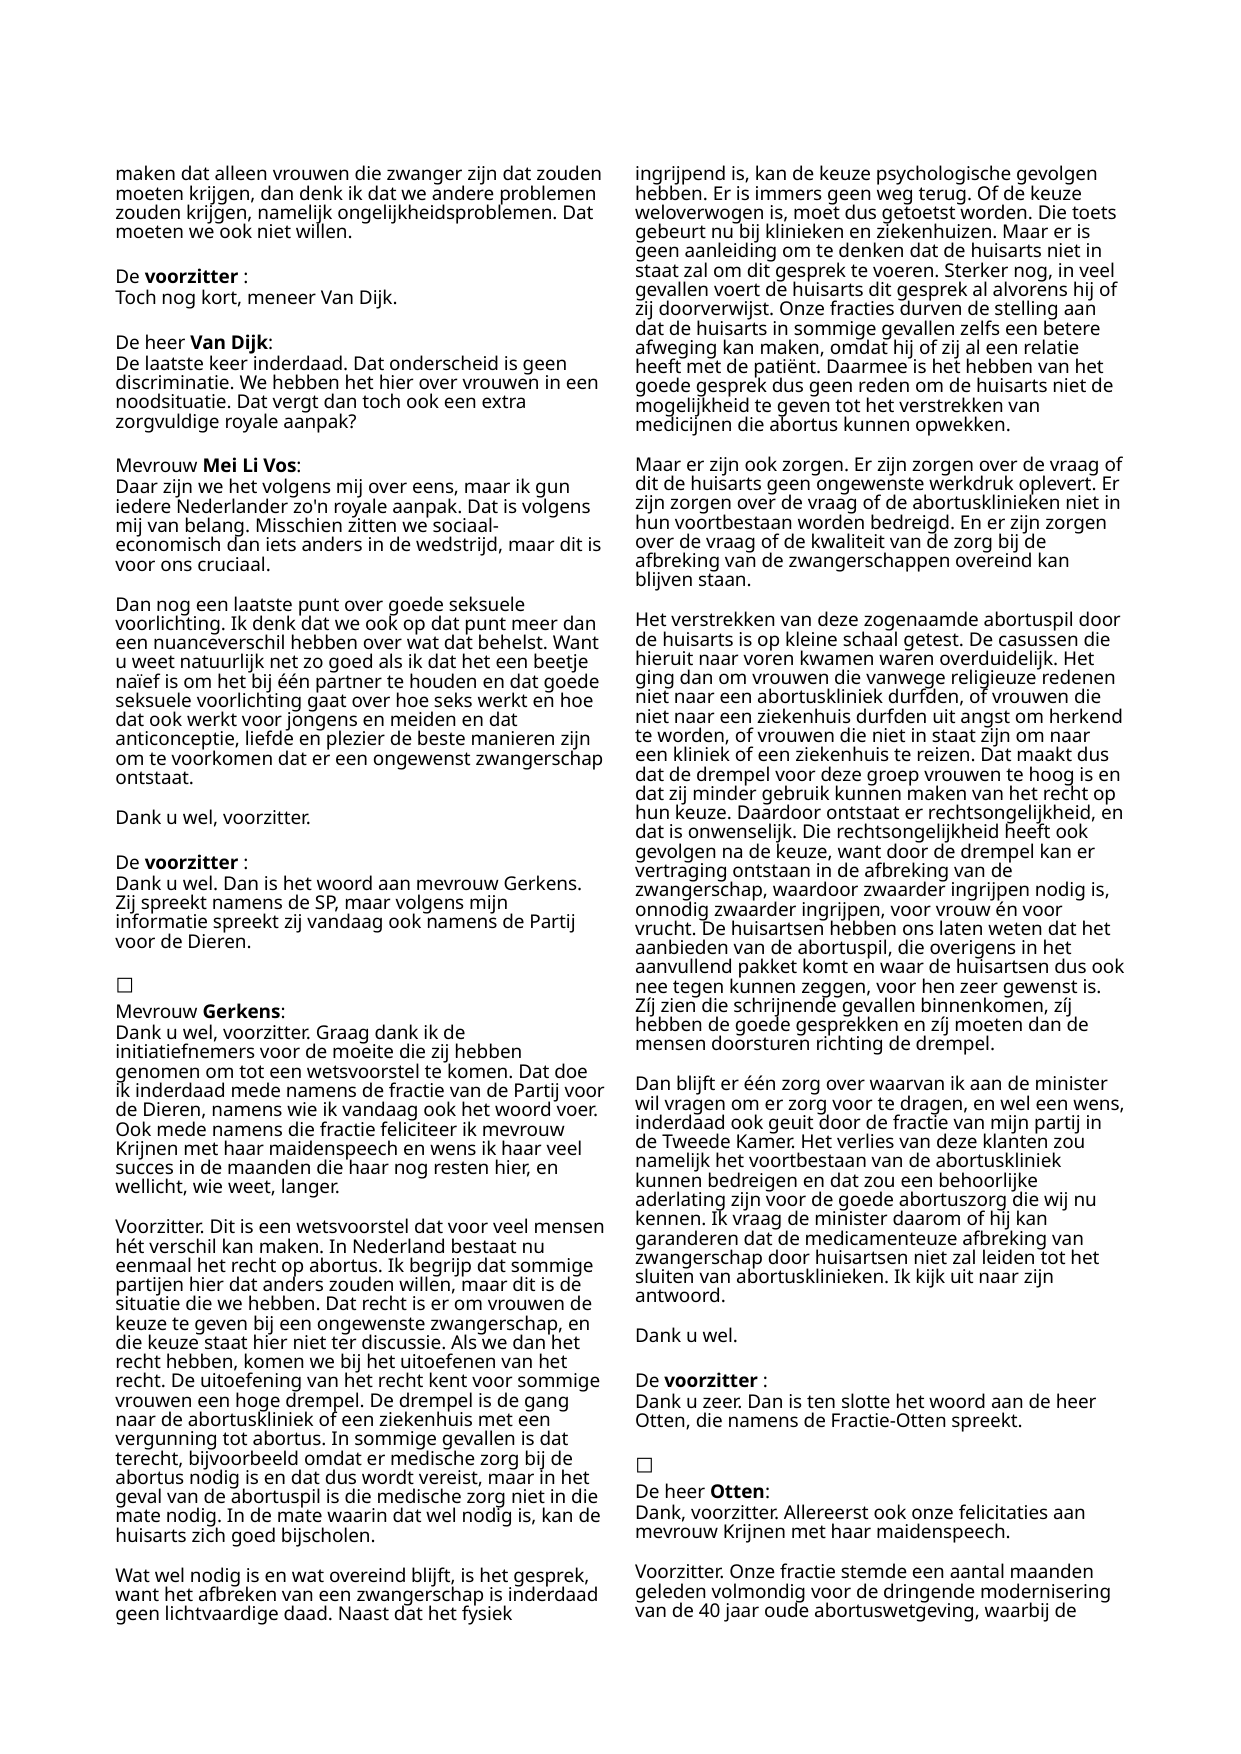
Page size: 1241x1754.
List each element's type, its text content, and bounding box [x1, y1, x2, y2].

text De voorzitter : [635, 1367, 1125, 1393]
text Voorzitter. Dit is een wetsvoorstel dat voor veel mensen hét verschil kan maken. In Nederland bestaat nu eenmaal het recht op abortus. Ik begrijp dat sommige partijen hier dat anders zouden willen, maar dit is de situatie die we hebben. Dat recht is er om vrouwen de keuze te geven bij een ongewenste zwangerschap, en die keuze staat hier niet ter discussie. Als we dan het recht hebben, komen we bij het uitoefenen van het recht. De uitoefening van het recht kent voor sommige vrouwen een hoge drempel. De drempel is de gang naar de abortuskliniek of een ziekenhuis met een vergunning tot abortus. In sommige gevallen is dat terecht, bijvoorbeeld omdat er medische zorg bij de abortus nodig is en dat dus wordt vereist, maar in het geval van de abortuspil is die medische zorg niet in die mate nodig. In de mate waarin dat wel nodig is, kan de huisarts zich goed bijscholen. [115, 1218, 605, 1546]
text Het verstrekken van deze zogenaamde abortuspil door de huisarts is op kleine schaal getest. De casussen die hieruit naar voren kwamen waren overduidelijk. Het ging dan om vrouwen die vanwege religieuze redenen niet naar een abortuskliniek durfden, of vrouwen die niet naar een ziekenhuis durfden uit angst om herkend te worden, of vrouwen die niet in staat zijn om naar een kliniek of een ziekenhuis te reizen. Dat maakt dus dat de drempel voor deze groep vrouwen te hoog is en dat zij minder gebruik kunnen maken van het recht op hun keuze. Daardoor ontstaat er rechtsongelijkheid, en dat is onwenselijk. Die rechtsongelijkheid heeft ook gevolgen na de keuze, want door de drempel kan er vertraging ontstaan in de afbreking van de zwangerschap, waardoor zwaarder ingrijpen nodig is, onnodig zwaarder ingrijpen, voor vrouw én voor vrucht. De huisartsen hebben ons laten weten dat het aanbieden van de abortuspil, die overigens in het aanvullend pakket komt en waar de huisartsen dus ook nee tegen kunnen zeggen, voor hen zeer gewenst is. Zíj zien die schrijnende gevallen binnenkomen, zíj hebben de goede gesprekken en zíj moeten dan de mensen doorsturen richting de drempel. [635, 611, 1125, 1055]
text Dank, voorzitter. Allereerst ook onze felicitaties aan mevrouw Krijnen met haar maidenspeech. [635, 1504, 1125, 1543]
text Dank u wel. Dan is het woord aan mevrouw Gerkens. Zij spreekt namens de SP, maar volgens mijn informatie spreekt zij vandaag ook namens de Partij voor de Dieren. [115, 875, 605, 952]
text ingrijpend is, kan de keuze psychologische gevolgen hebben. Er is immers geen weg terug. Of de keuze weloverwogen is, moet dus getoetst worden. Die toets gebeurt nu bij klinieken en ziekenhuizen. Maar er is geen aanleiding om te denken dat de huisarts niet in staat zal om dit gesprek te voeren. Sterker nog, in veel gevallen voert de huisarts dit gesprek al alvorens hij of zij doorverwijst. Onze fracties durven de stelling aan dat de huisarts in sommige gevallen zelfs een betere afweging kan maken, omdat hij of zij al een relatie heeft met de patiënt. Daarmee is het hebben van het goede gesprek dus geen reden om de huisarts niet de mogelijkheid te geven tot het verstrekken van medicijnen die abortus kunnen opwekken. [635, 165, 1125, 435]
text De voorzitter : [115, 849, 605, 875]
text Toch nog kort, meneer Van Dijk. [115, 289, 605, 308]
text Dan nog een laatste punt over goede seksuele voorlichting. Ik denk dat we ook op dat punt meer dan een nuanceverschil hebben over wat dat behelst. Want u weet natuurlijk net zo goed als ik dat het een beetje naïef is om het bij één partner te houden en dat goede seksuele voorlichting gaat over hoe seks werkt en hoe dat ook werkt voor jongens en meiden en dat anticonceptie, liefde en plezier de beste manieren zijn om te voorkomen dat er een ongewenst zwangerschap ontstaat. [115, 596, 605, 788]
text Daar zijn we het volgens mij over eens, maar ik gun iedere Nederlander zo'n royale aanpak. Dat is volgens mij van belang. Misschien zitten we sociaal-economisch dan iets anders in de wedstrijd, maar dit is voor ons cruciaal. [115, 478, 605, 575]
text Dan blijft er één zorg over waarvan ik aan de minister wil vragen om er zorg voor te dragen, en wel een wens, inderdaad ook geuit door de fractie van mijn partij in de Tweede Kamer. Het verlies van deze klanten zou namelijk het voortbestaan van de abortuskliniek kunnen bedreigen en dat zou een behoorlijke aderlating zijn voor de goede abortuszorg die wij nu kennen. Ik vraag de minister daarom of hij kan garanderen dat de medicamenteuze afbreking van zwangerschap door huisartsen niet zal leiden tot het sluiten van abortusklinieken. Ik kijk uit naar zijn antwoord. [635, 1075, 1125, 1307]
text Wat wel nodig is en wat overeind blijft, is het gesprek, want het afbreken van een zwangerschap is inderdaad geen lichtvaardige daad. Naast dat het fysiek [115, 1567, 605, 1624]
text De voorzitter : [115, 263, 605, 289]
text Mevrouw Gerkens: [115, 998, 605, 1024]
text Dank u wel. [635, 1327, 1125, 1347]
text Maar er zijn ook zorgen. Er zijn zorgen over de vraag of dit de huisarts geen ongewenste werkdruk oplevert. Er zijn zorgen over de vraag of de abortusklinieken niet in hun voortbestaan worden bedreigd. En er zijn zorgen over de vraag of de kwaliteit van de zorg bij de afbreking van de zwangerschappen overeind kan blijven staan. [635, 456, 1125, 591]
text ⬜ [635, 1453, 1125, 1478]
text Mevrouw Mei Li Vos: [115, 453, 605, 478]
text De heer Van Dijk: [115, 329, 605, 355]
text De laatste keer inderdaad. Dat onderscheid is geen discriminatie. We hebben het hier over vrouwen in een noodsituatie. Dat vergt dan toch ook een extra zorgvuldige royale aanpak? [115, 355, 605, 432]
text Dank u zeer. Dan is ten slotte het woord aan de heer Otten, die namens de Fractie-Otten spreekt. [635, 1393, 1125, 1432]
text maken dat alleen vrouwen die zwanger zijn dat zouden moeten krijgen, dan denk ik dat we andere problemen zouden krijgen, namelijk ongelijkheidsproblemen. Dat moeten we ook niet willen. [115, 165, 605, 242]
text Dank u wel, voorzitter. Graag dank ik de initiatiefnemers voor de moeite die zij hebben genomen om tot een wetsvoorstel te komen. Dat doe ik inderdaad mede namens de fractie van de Partij voor de Dieren, namens wie ik vandaag ook het woord voer. Ook mede namens die fractie feliciteer ik mevrouw Krijnen met haar maidenspeech en wens ik haar veel succes in de maanden die haar nog resten hier, en wellicht, wie weet, langer. [115, 1024, 605, 1198]
text ⬜ [115, 973, 605, 998]
text De heer Otten: [635, 1478, 1125, 1504]
text Dank u wel, voorzitter. [115, 809, 605, 828]
text Voorzitter. Onze fractie stemde een aantal maanden geleden volmondig voor de dringende modernisering van de 40 jaar oude abortuswetgeving, waarbij de [635, 1563, 1125, 1621]
